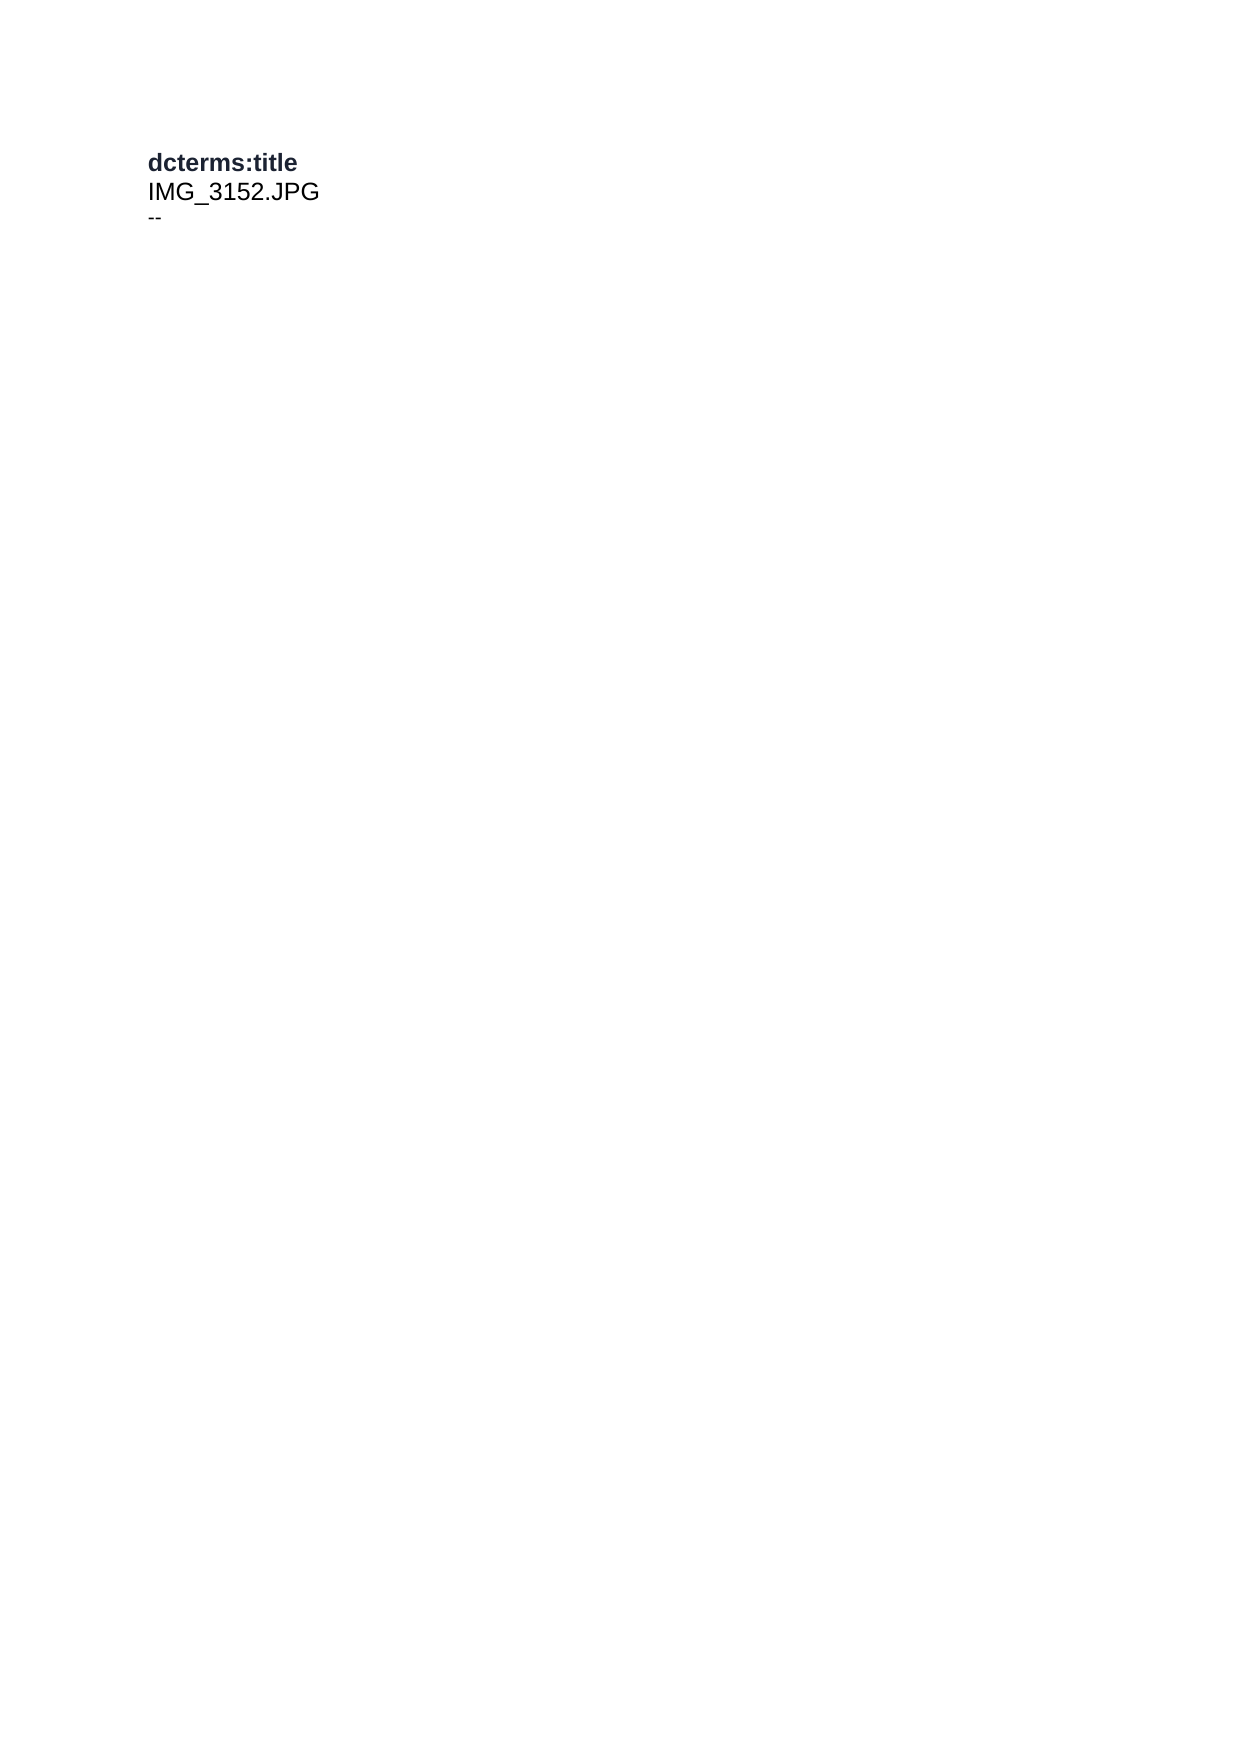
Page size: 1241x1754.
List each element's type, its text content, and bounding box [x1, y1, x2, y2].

text dcterms:title [148, 148, 1092, 176]
text IMG_3152.JPG [148, 176, 1092, 205]
text -- [148, 205, 1092, 229]
